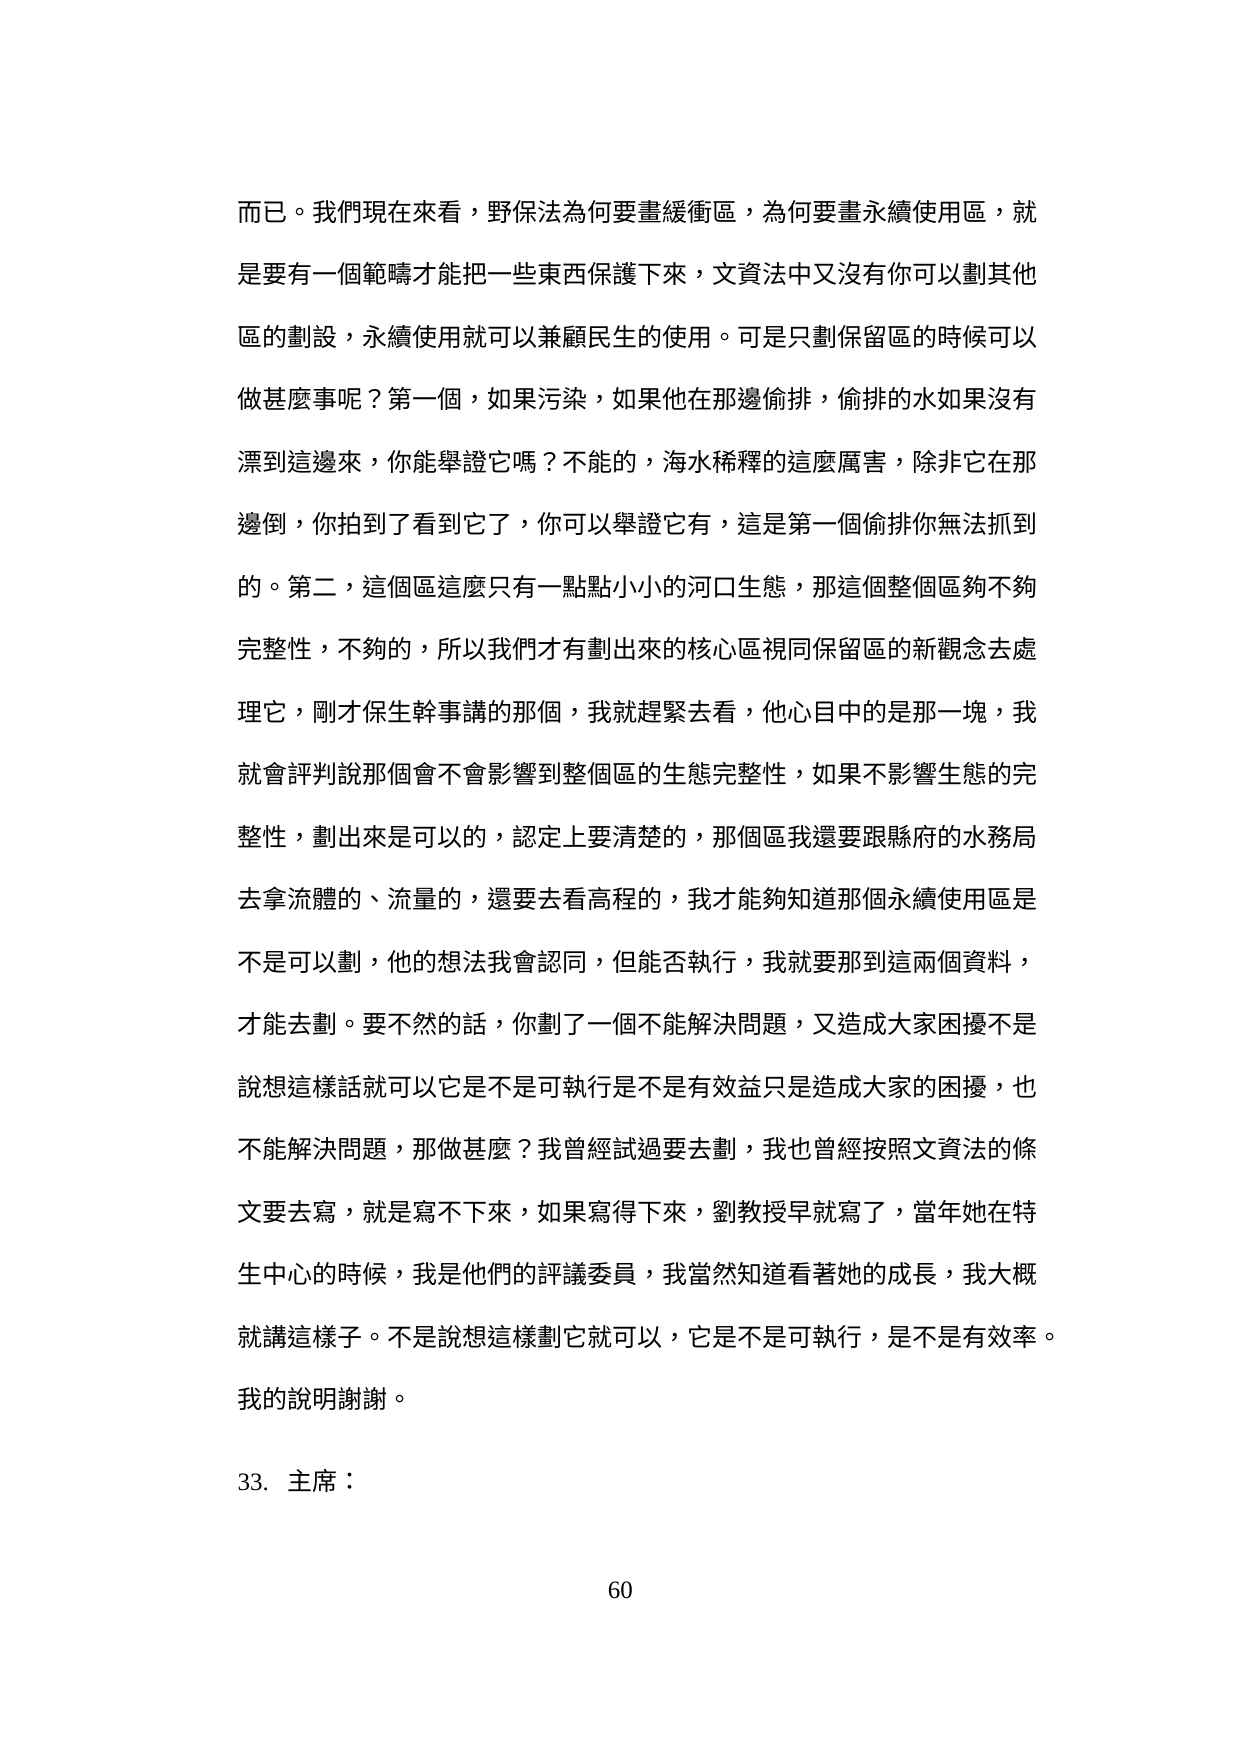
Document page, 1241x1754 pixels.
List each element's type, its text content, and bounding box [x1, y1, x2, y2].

list 主席： [237, 1438, 1053, 1500]
text 我比較是實務的人，我就要去思考，它真的可不可以保留，如果可以保留，why not？因為我只是承接商，我並沒有一個成見，我是要解決問題而已。我們現在來看，野保法為何要畫緩衝區，為何要畫永續使用區，就是要有一個範疇才能把一些東西保護下來，文資法中又沒有你可以劃其他區的劃設，永續使用就可以兼顧民生的使用。可是只劃保留區的時候可以做甚麼事呢？第一個，如果污染，如果他在那邊偷排，偷排的水如果沒有漂到這邊來，你能舉證它嗎？不能的，海水稀釋的這麼厲害，除非它在那邊倒，你拍到了看到它了，你可以舉證它有，這是第一個偷排你無法抓到的。第二，這個區這麼只有一點點小小的河口生態，那這個整個區夠不夠完整性，不夠的，所以我們才有劃出來的核心區視同保留區的新觀念去處理它，剛才保生幹事講的那個，我就趕緊去看，他心目中的是那一塊，我就會評判說那個會不會影響到整個區的生態完整性，如果不影響生態的完整性，劃出來是可以的，認定上要清楚的，那個區我還要跟縣府的水務局去拿流體的、流量的，還要去看高程的，我才能夠知道那個永續使用區是不是可以劃，他的想法我會認同，但能否執行，我就要那到這兩個資料，才能去劃。要不然的話，你劃了一個不能解決問題，又造成大家困擾不是說想這樣話就可以它是不是可執行是不是有效益只是造成大家的困擾，也不能解決問題，那做甚麼？我曾經試過要去劃，我也曾經按照文資法的條文要去寫，就是寫不下來，如果寫得下來，劉教授早就寫了，當年她在特生中心的時候，我是他們的評議委員，我當然知道看著她的成長，我大概就講這樣子。不是說想這樣劃它就可以，它是不是可執行，是不是有效率。我的說明謝謝。 [237, 169, 1053, 1419]
